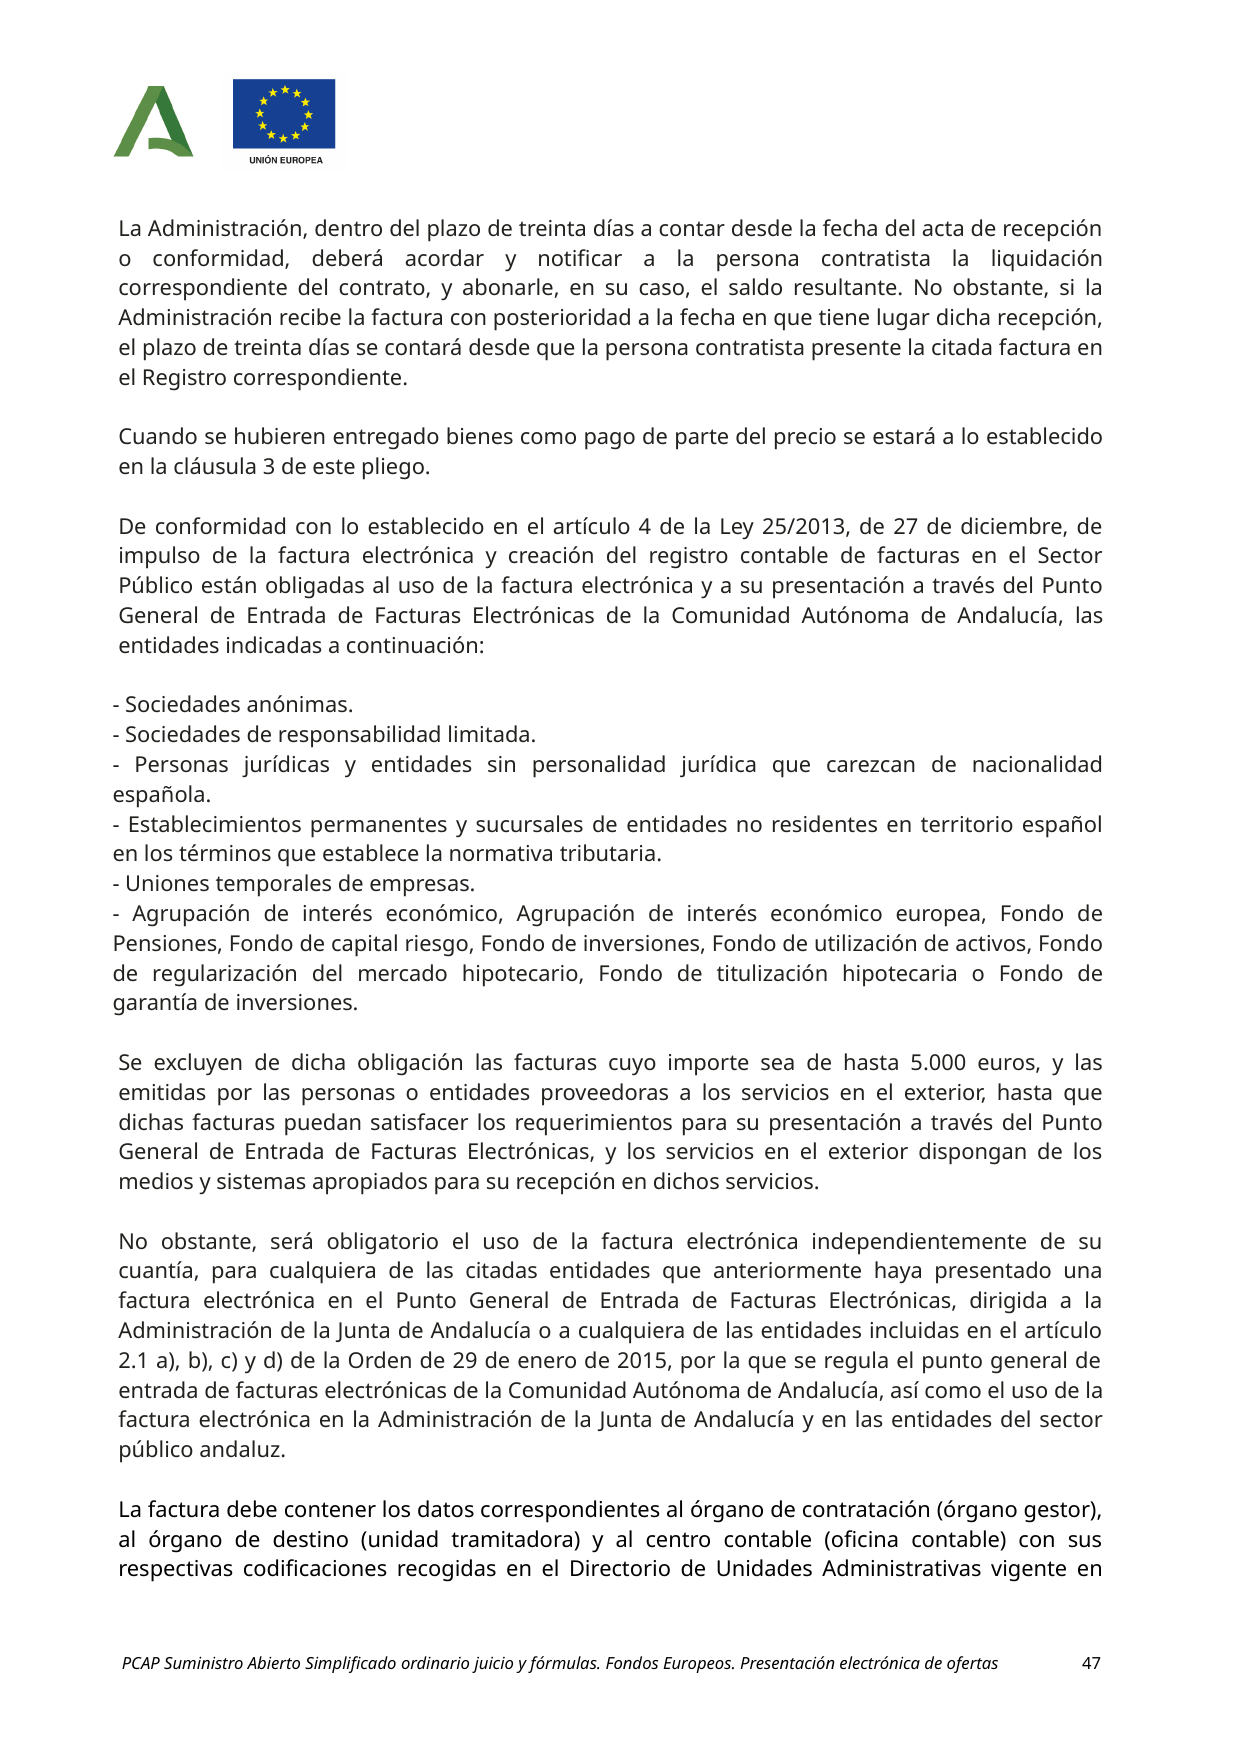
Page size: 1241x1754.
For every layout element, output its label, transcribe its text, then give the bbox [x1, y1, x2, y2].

picture [221, 73, 347, 171]
text Cuando se hubieren entregado bienes como pago de parte del precio se estará a lo establecido en la cláusula 3 de este pliego. [118, 421, 1104, 481]
picture [109, 81, 198, 161]
text La Administración, dentro del plazo de treinta días a contar desde la fecha del acta de recepción o conformidad, deberá acordar y notificar a la persona contratista la liquidación correspondiente del contrato, y abonarle, en su caso, el saldo resultante. No obstante, si la Administración recibe la factura con posterioridad a la fecha en que tiene lugar dicha recepción, el plazo de treinta días se contará desde que la persona contratista presente la citada factura en el Registro correspondiente. [118, 213, 1104, 391]
list - Establecimientos permanentes y sucursales de entidades no residentes en territorio español en los términos que establece la normativa tributaria. [77, 808, 1104, 868]
list - Sociedades anónimas. [77, 689, 1104, 719]
list - Uniones temporales de empresas. [77, 868, 1104, 898]
text Se excluyen de dicha obligación las facturas cuyo importe sea de hasta 5.000 euros, y las emitidas por las personas o entidades proveedoras a los servicios en el exterior, hasta que dichas facturas puedan satisfacer los requerimientos para su presentación a través del Punto General de Entrada de Facturas Electrónicas, y los servicios en el exterior dispongan de los medios y sistemas apropiados para su recepción en dichos servicios. [118, 1047, 1104, 1196]
list - Personas jurídicas y entidades sin personalidad jurídica que carezcan de nacionalidad española. [77, 749, 1104, 808]
text De conformidad con lo establecido en el artículo 4 de la Ley 25/2013, de 27 de diciembre, de impulso de la factura electrónica y creación del registro contable de facturas en el Sector Público están obligadas al uso de la factura electrónica y a su presentación a través del Punto General de Entrada de Facturas Electrónicas de la Comunidad Autónoma de Andalucía, las entidades indicadas a continuación: [118, 511, 1104, 659]
text No obstante, será obligatorio el uso de la factura electrónica independientemente de su cuantía, para cualquiera de las citadas entidades que anteriormente haya presentado una factura electrónica en el Punto General de Entrada de Facturas Electrónicas, dirigida a la Administración de la Junta de Andalucía o a cualquiera de las entidades incluidas en el artículo 2.1 a), b), c) y d) de la Orden de 29 de enero de 2015, por la que se regula el punto general de entrada de facturas electrónicas de la Comunidad Autónoma de Andalucía, así como el uso de la factura electrónica en la Administración de la Junta de Andalucía y en las entidades del sector público andaluz. [118, 1226, 1104, 1464]
list - Sociedades de responsabilidad limitada. [77, 719, 1104, 749]
text La factura debe contener los datos correspondientes al órgano de contratación (órgano gestor), al órgano de destino (unidad tramitadora) y al centro contable (oficina contable) con sus respectivas codificaciones recogidas en el Directorio de Unidades Administrativas vigente en [118, 1494, 1104, 1583]
list - Agrupación de interés económico, Agrupación de interés económico europea, Fondo de Pensiones, Fondo de capital riesgo, Fondo de inversiones, Fondo de utilización de activos, Fondo de regularización del mercado hipotecario, Fondo de titulización hipotecaria o Fondo de garantía de inversiones. [77, 898, 1104, 1017]
